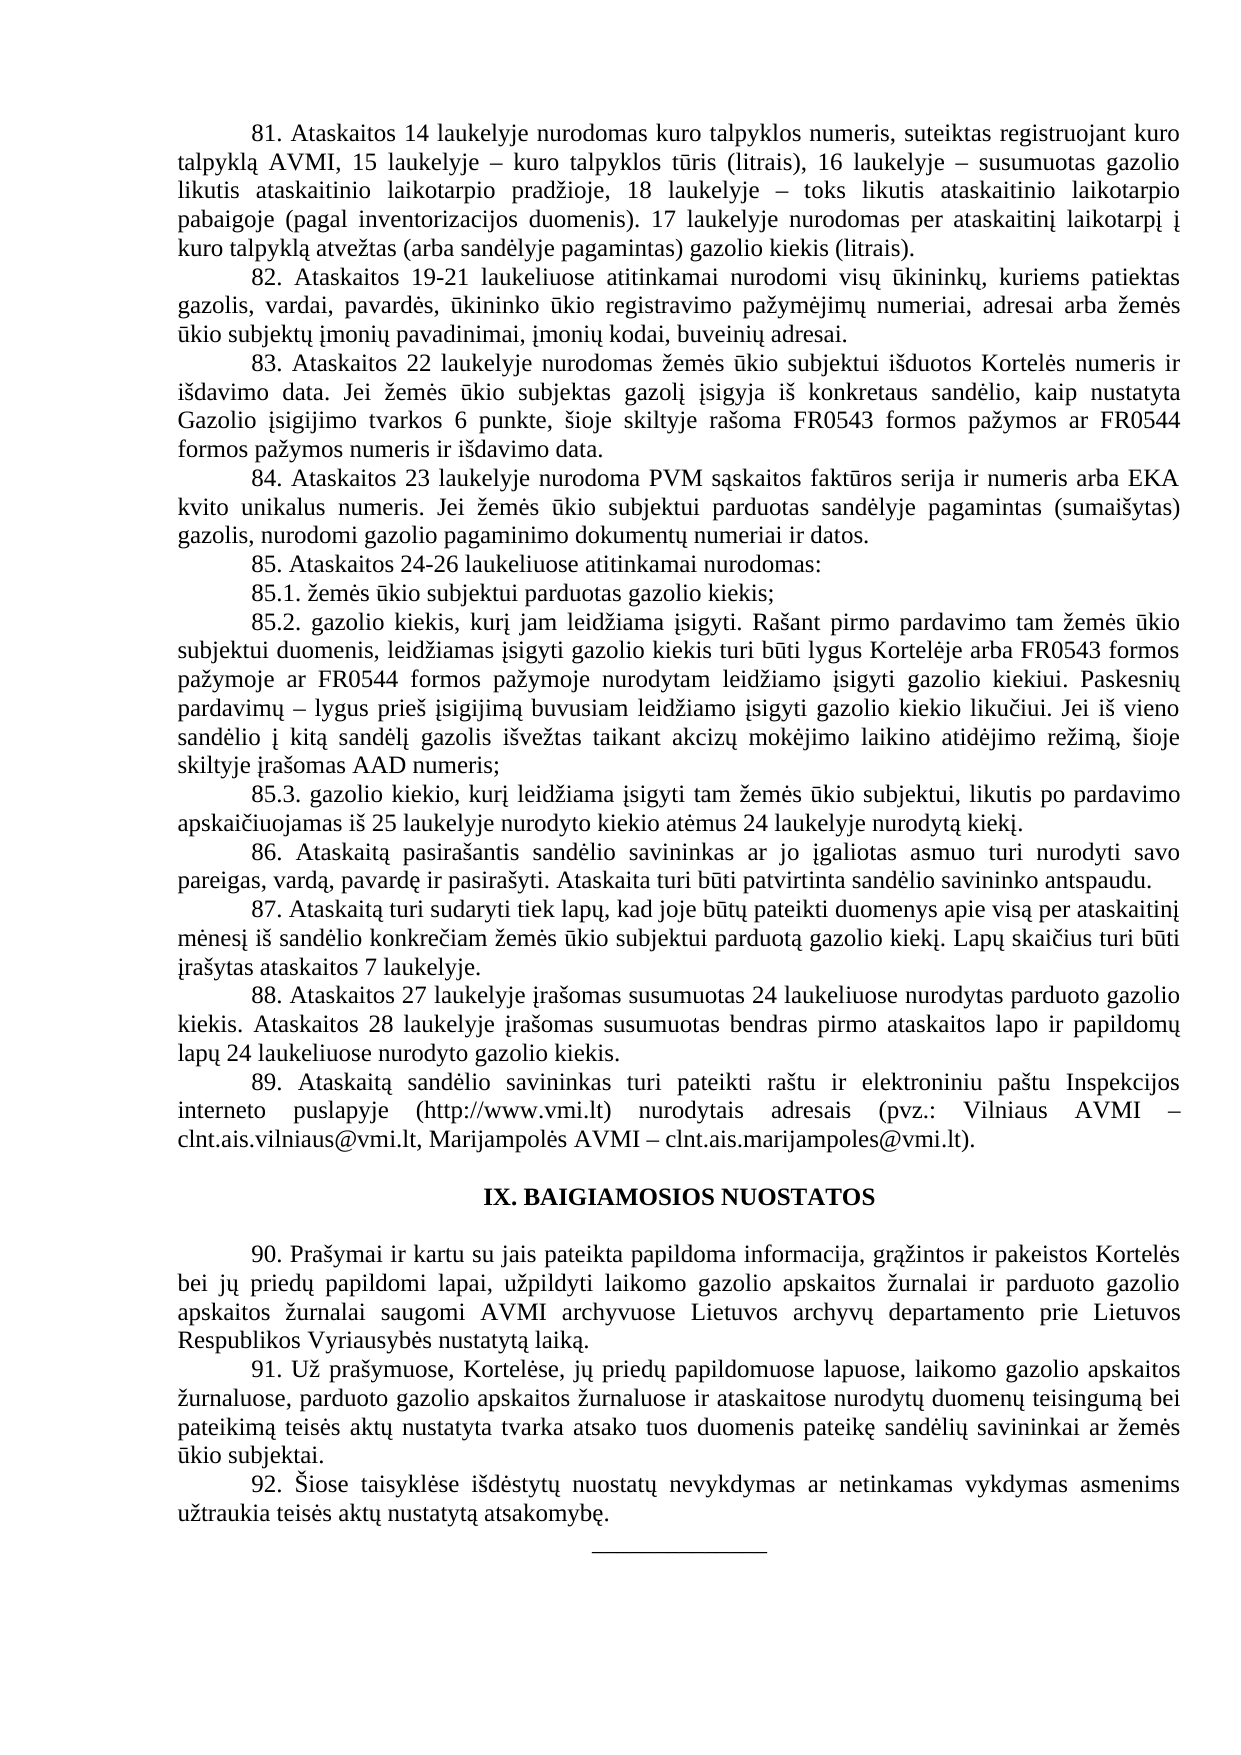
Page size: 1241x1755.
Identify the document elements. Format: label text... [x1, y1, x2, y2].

text 87. Ataskaitą turi sudaryti tiek lapų, kad joje būtų pateikti duomenys apie visą per ataskaitinį mėnesį iš sandėlio konkrečiam žemės ūkio subjektui parduotą gazolio kiekį. Lapų skaičius turi būti įrašytas ataskaitos 7 laukelyje. [177, 894, 1181, 981]
text 82. Ataskaitos 19-21 laukeliuose atitinkamai nurodomi visų ūkininkų, kuriems patiektas gazolis, vardai, pavardės, ūkininko ūkio registravimo pažymėjimų numeriai, adresai arba žemės ūkio subjektų įmonių pavadinimai, įmonių kodai, buveinių adresai. [177, 262, 1181, 348]
text ______________ [177, 1527, 1181, 1556]
text 85.1. žemės ūkio subjektui parduotas gazolio kiekis; [177, 578, 1181, 607]
text 91. Už prašymuose, Kortelėse, jų priedų papildomuose lapuose, laikomo gazolio apskaitos žurnaluose, parduoto gazolio apskaitos žurnaluose ir ataskaitose nurodytų duomenų teisingumą bei pateikimą teisės aktų nustatyta tvarka atsako tuos duomenis pateikę sandėlių savininkai ar žemės ūkio subjektai. [177, 1354, 1181, 1469]
text 88. Ataskaitos 27 laukelyje įrašomas susumuotas 24 laukeliuose nurodytas parduoto gazolio kiekis. Ataskaitos 28 laukelyje įrašomas susumuotas bendras pirmo ataskaitos lapo ir papildomų lapų 24 laukeliuose nurodyto gazolio kiekis. [177, 981, 1181, 1067]
text 81. Ataskaitos 14 laukelyje nurodomas kuro talpyklos numeris, suteiktas registruojant kuro talpyklą AVMI, 15 laukelyje – kuro talpyklos tūris (litrais), 16 laukelyje – susumuotas gazolio likutis ataskaitinio laikotarpio pradžioje, 18 laukelyje – toks likutis ataskaitinio laikotarpio pabaigoje (pagal inventorizacijos duomenis). 17 laukelyje nurodomas per ataskaitinį laikotarpį į kuro talpyklą atvežtas (arba sandėlyje pagamintas) gazolio kiekis (litrais). [177, 118, 1181, 262]
text 83. Ataskaitos 22 laukelyje nurodomas žemės ūkio subjektui išduotos Kortelės numeris ir išdavimo data. Jei žemės ūkio subjektas gazolį įsigyja iš konkretaus sandėlio, kaip nustatyta Gazolio įsigijimo tvarkos 6 punkte, šioje skiltyje rašoma FR0543 formos pažymos ar FR0544 formos pažymos numeris ir išdavimo data. [177, 348, 1181, 463]
text 84. Ataskaitos 23 laukelyje nurodoma PVM sąskaitos faktūros serija ir numeris arba EKA kvito unikalus numeris. Jei žemės ūkio subjektui parduotas sandėlyje pagamintas (sumaišytas) gazolis, nurodomi gazolio pagaminimo dokumentų numeriai ir datos. [177, 463, 1181, 549]
text 85. Ataskaitos 24-26 laukeliuose atitinkamai nurodomas: [177, 549, 1181, 578]
text IX. BAIGIAMOSIOS NUOSTATOS [177, 1182, 1181, 1211]
text 85.3. gazolio kiekio, kurį leidžiama įsigyti tam žemės ūkio subjektui, likutis po pardavimo apskaičiuojamas iš 25 laukelyje nurodyto kiekio atėmus 24 laukelyje nurodytą kiekį. [177, 779, 1181, 837]
text 92. Šiose taisyklėse išdėstytų nuostatų nevykdymas ar netinkamas vykdymas asmenims užtraukia teisės aktų nustatytą atsakomybę. [177, 1469, 1181, 1527]
text 86. Ataskaitą pasirašantis sandėlio savininkas ar jo įgaliotas asmuo turi nurodyti savo pareigas, vardą, pavardę ir pasirašyti. Ataskaita turi būti patvirtinta sandėlio savininko antspaudu. [177, 837, 1181, 894]
text 85.2. gazolio kiekis, kurį jam leidžiama įsigyti. Rašant pirmo pardavimo tam žemės ūkio subjektui duomenis, leidžiamas įsigyti gazolio kiekis turi būti lygus Kortelėje arba FR0543 formos pažymoje ar FR0544 formos pažymoje nurodytam leidžiamo įsigyti gazolio kiekiui. Paskesnių pardavimų – lygus prieš įsigijimą buvusiam leidžiamo įsigyti gazolio kiekio likučiui. Jei iš vieno sandėlio į kitą sandėlį gazolis išvežtas taikant akcizų mokėjimo laikino atidėjimo režimą, šioje skiltyje įrašomas AAD numeris; [177, 607, 1181, 779]
text 90. Prašymai ir kartu su jais pateikta papildoma informacija, grąžintos ir pakeistos Kortelės bei jų priedų papildomi lapai, užpildyti laikomo gazolio apskaitos žurnalai ir parduoto gazolio apskaitos žurnalai saugomi AVMI archyvuose Lietuvos archyvų departamento prie Lietuvos Respublikos Vyriausybės nustatytą laiką. [177, 1239, 1181, 1354]
text 89. Ataskaitą sandėlio savininkas turi pateikti raštu ir elektroniniu paštu Inspekcijos interneto puslapyje (http://www.vmi.lt) nurodytais adresais (pvz.: Vilniaus AVMI – clnt.ais.vilniaus@vmi.lt, Marijampolės AVMI – clnt.ais.marijampoles@vmi.lt). [177, 1067, 1181, 1153]
